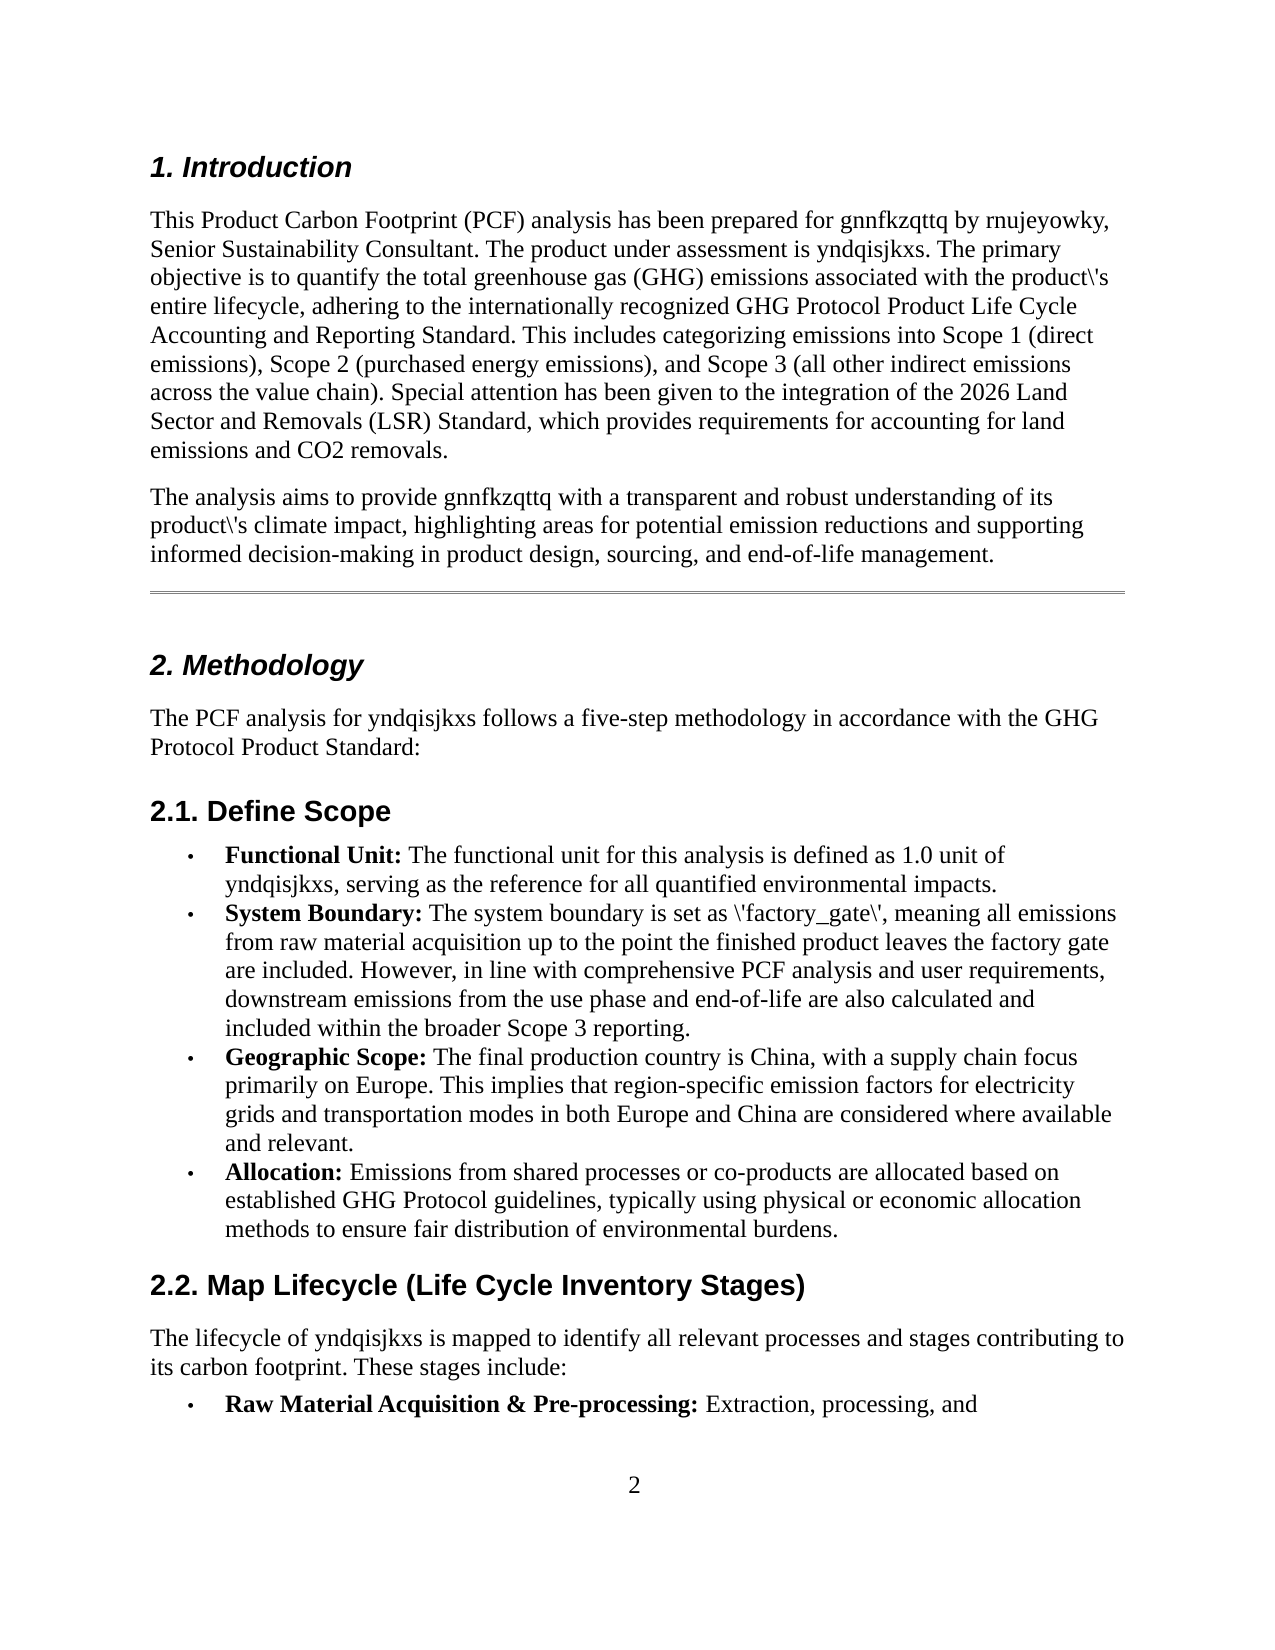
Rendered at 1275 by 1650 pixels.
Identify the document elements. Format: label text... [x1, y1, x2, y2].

subtitle 2.2. Map Lifecycle (Life Cycle Inventory Stages) [150, 1268, 1125, 1302]
list Allocation: Emissions from shared processes or co-products are allocated based on established GHG Protocol guidelines, typically using physical or economic allocation methods to ensure fair distribution of environmental burdens. [187, 1157, 1125, 1243]
text The lifecycle of yndqisjkxs is mapped to identify all relevant processes and stages contributing to its carbon footprint. These stages include: [150, 1323, 1125, 1381]
subtitle 2. Methodology [150, 648, 1125, 682]
list Functional Unit: The functional unit for this analysis is defined as 1.0 unit of yndqisjkxs, serving as the reference for all quantified environmental impacts. [187, 841, 1125, 898]
subtitle 2.1. Define Scope [150, 794, 1125, 828]
list System Boundary: The system boundary is set as \'factory_gate\', meaning all emissions from raw material acquisition up to the point the finished product leaves the factory gate are included. However, in line with comprehensive PCF analysis and user requirements, downstream emissions from the use phase and end-of-life are also calculated and included within the broader Scope 3 reporting. [187, 898, 1125, 1042]
text This Product Carbon Footprint (PCF) analysis has been prepared for gnnfkzqttq by rnujeyowky, Senior Sustainability Consultant. The product under assessment is yndqisjkxs. The primary objective is to quantify the total greenhouse gas (GHG) emissions associated with the product\'s entire lifecycle, adhering to the internationally recognized GHG Protocol Product Life Cycle Accounting and Reporting Standard. This includes categorizing emissions into Scope 1 (direct emissions), Scope 2 (purchased energy emissions), and Scope 3 (all other indirect emissions across the value chain). Special attention has been given to the integration of the 2026 Land Sector and Removals (LSR) Standard, which provides requirements for accounting for land emissions and CO2 removals. [150, 205, 1125, 464]
list Geographic Scope: The final production country is China, with a supply chain focus primarily on Europe. This implies that region-specific emission factors for electricity grids and transportation modes in both Europe and China are considered where available and relevant. [187, 1042, 1125, 1157]
list Raw Material Acquisition & Pre-processing: Extraction, processing, and [187, 1389, 1125, 1418]
text The PCF analysis for yndqisjkxs follows a five-step methodology in accordance with the GHG Protocol Product Standard: [150, 703, 1125, 761]
text The analysis aims to provide gnnfkzqttq with a transparent and robust understanding of its product\'s climate impact, highlighting areas for potential emission reductions and supporting informed decision-making in product design, sourcing, and end-of-life management. [150, 482, 1125, 568]
subtitle 1. Introduction [150, 150, 1125, 183]
